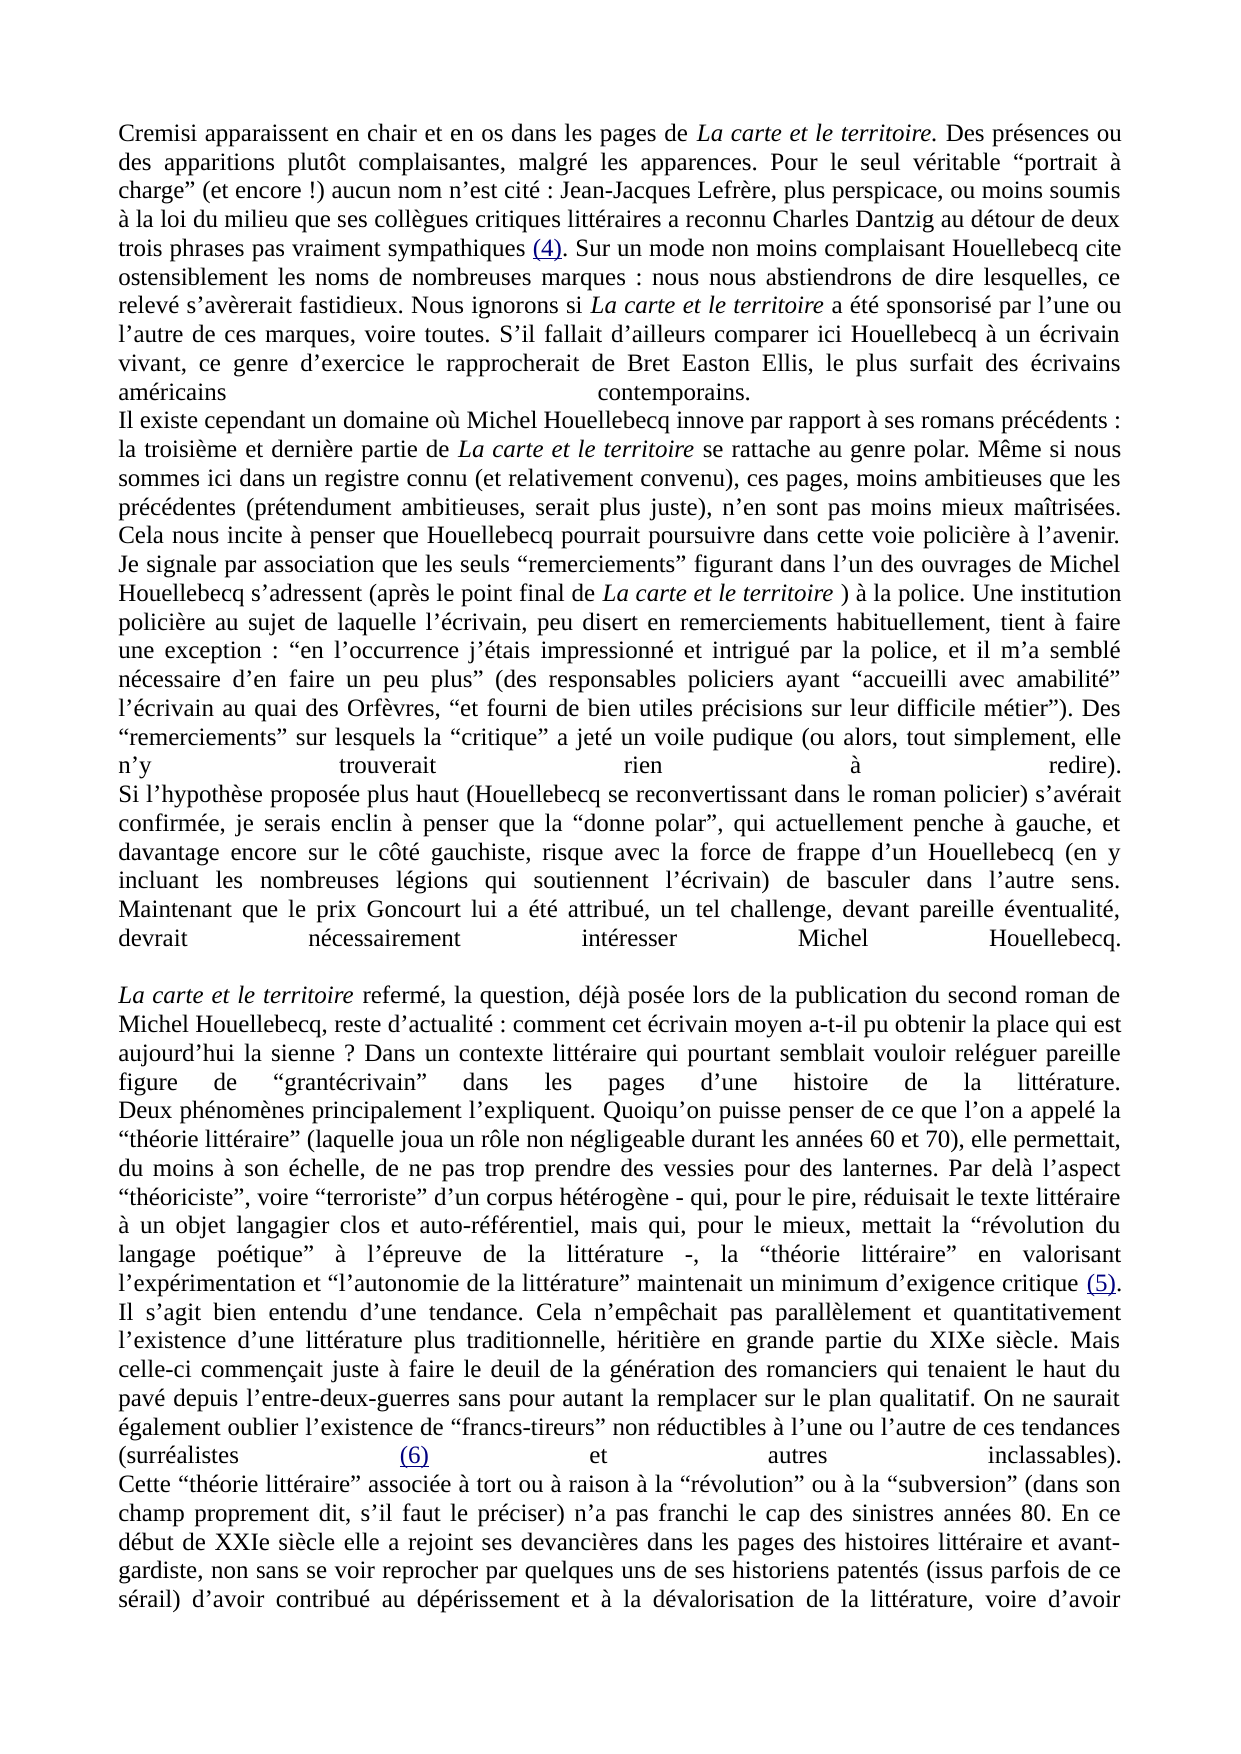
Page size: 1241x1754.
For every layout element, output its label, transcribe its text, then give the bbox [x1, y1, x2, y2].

text Cremisi apparaissent en chair et en os dans les pages de La carte et le territoire. Des présences ou des apparitions plutôt complaisantes, malgré les apparences. Pour le seul véritable “portrait à charge” (et encore !) aucun nom n’est cité : Jean-Jacques Lefrère, plus perspicace, ou moins soumis à la loi du milieu que ses collègues critiques littéraires a reconnu Charles Dantzig au détour de deux trois phrases pas vraiment sympathiques (4). Sur un mode non moins complaisant Houellebecq cite ostensiblement les noms de nombreuses marques : nous nous abstiendrons de dire lesquelles, ce relevé s’avèrerait fastidieux. Nous ignorons si La carte et le territoire a été sponsorisé par l’une ou l’autre de ces marques, voire toutes. S’il fallait d’ailleurs comparer ici Houellebecq à un écrivain vivant, ce genre d’exercice le rapprocherait de Bret Easton Ellis, le plus surfait des écrivains américains contemporains. Il existe cependant un domaine où Michel Houellebecq innove par rapport à ses romans précédents : la troisième et dernière partie de La carte et le territoire se rattache au genre polar. Même si nous sommes ici dans un registre connu (et relativement convenu), ces pages, moins ambitieuses que les précédentes (prétendument ambitieuses, serait plus juste), n’en sont pas moins mieux maîtrisées. Cela nous incite à penser que Houellebecq pourrait poursuivre dans cette voie policière à l’avenir. Je signale par association que les seuls “remerciements” figurant dans l’un des ouvrages de Michel Houellebecq s’adressent (après le point final de La carte et le territoire ) à la police. Une institution policière au sujet de laquelle l’écrivain, peu disert en remerciements habituellement, tient à faire une exception : “en l’occurrence j’étais impressionné et intrigué par la police, et il m’a semblé nécessaire d’en faire un peu plus” (des responsables policiers ayant “accueilli avec amabilité” l’écrivain au quai des Orfèvres, “et fourni de bien utiles précisions sur leur difficile métier”). Des “remerciements” sur lesquels la “critique” a jeté un voile pudique (ou alors, tout simplement, elle n’y trouverait rien à redire). Si l’hypothèse proposée plus haut (Houellebecq se reconvertissant dans le roman policier) s’avérait confirmée, je serais enclin à penser que la “donne polar”, qui actuellement penche à gauche, et davantage encore sur le côté gauchiste, risque avec la force de frappe d’un Houellebecq (en y incluant les nombreuses légions qui soutiennent l’écrivain) de basculer dans l’autre sens. Maintenant que le prix Goncourt lui a été attribué, un tel challenge, devant pareille éventualité, devrait nécessairement intéresser Michel Houellebecq. La carte et le territoire refermé, la question, déjà posée lors de la publication du second roman de Michel Houellebecq, reste d’actualité : comment cet écrivain moyen a-t-il pu obtenir la place qui est aujourd’hui la sienne ? Dans un contexte littéraire qui pourtant semblait vouloir reléguer pareille figure de “grantécrivain” dans les pages d’une histoire de la littérature. Deux phénomènes principalement l’expliquent. Quoiqu’on puisse penser de ce que l’on a appelé la “théorie littéraire” (laquelle joua un rôle non négligeable durant les années 60 et 70), elle permettait, du moins à son échelle, de ne pas trop prendre des vessies pour des lanternes. Par delà l’aspect “théoriciste”, voire “terroriste” d’un corpus hétérogène - qui, pour le pire, réduisait le texte littéraire à un objet langagier clos et auto-référentiel, mais qui, pour le mieux, mettait la “révolution du langage poétique” à l’épreuve de la littérature -, la “théorie littéraire” en valorisant l’expérimentation et “l’autonomie de la littérature” maintenait un minimum d’exigence critique (5). Il s’agit bien entendu d’une tendance. Cela n’empêchait pas parallèlement et quantitativement l’existence d’une littérature plus traditionnelle, héritière en grande partie du XIXe siècle. Mais celle-ci commençait juste à faire le deuil de la génération des romanciers qui tenaient le haut du pavé depuis l’entre-deux-guerres sans pour autant la remplacer sur le plan qualitatif. On ne saurait également oublier l’existence de “francs-tireurs” non réductibles à l’une ou l’autre de ces tendances (surréalistes (6) et autres inclassables). Cette “théorie littéraire” associée à tort ou à raison à la “révolution” ou à la “subversion” (dans son champ proprement dit, s’il faut le préciser) n’a pas franchi le cap des sinistres années 80. En ce début de XXIe siècle elle a rejoint ses devancières dans les pages des histoires littéraire et avant-gardiste, non sans se voir reprocher par quelques uns de ses historiens patentés (issus parfois de ce sérail) d’avoir contribué au dépérissement et à la dévalorisation de la littérature, voire d’avoir [118, 118, 1122, 1613]
